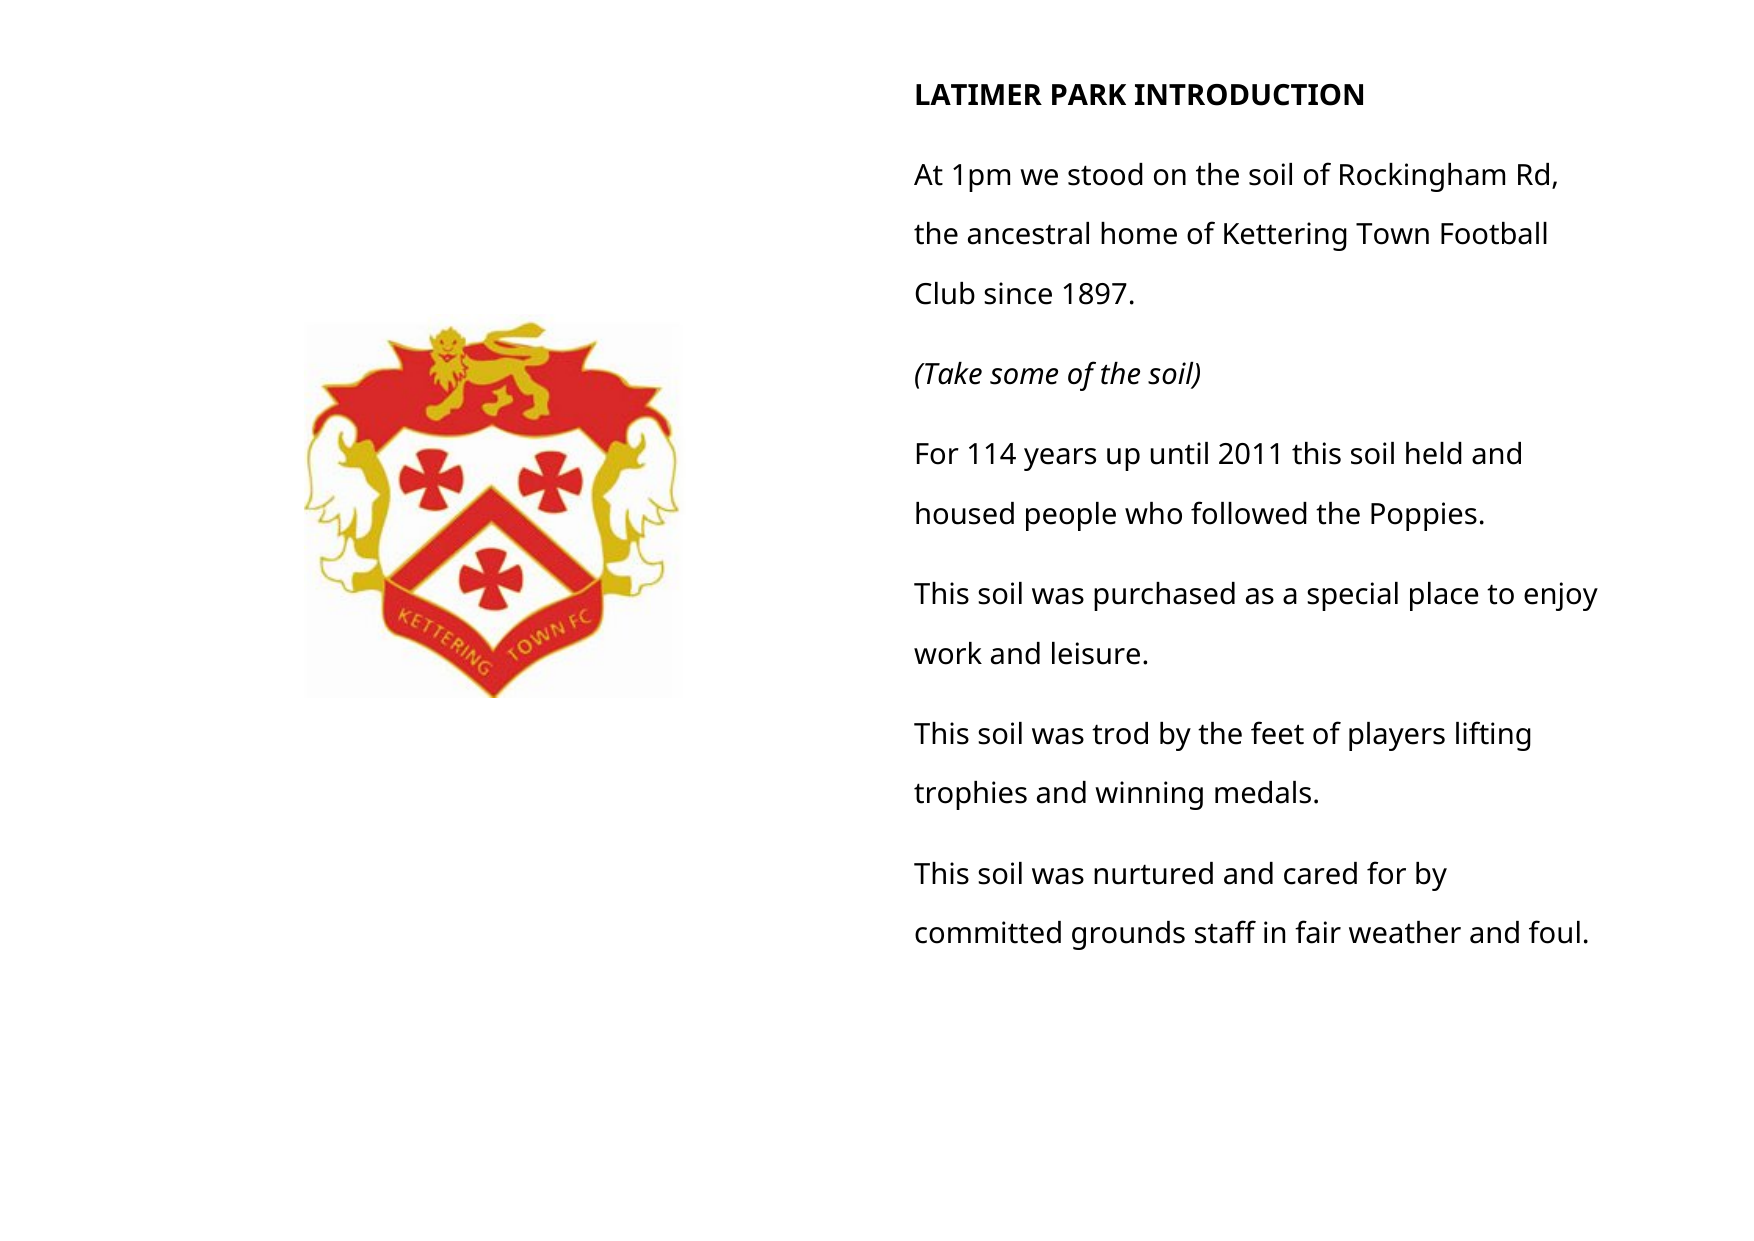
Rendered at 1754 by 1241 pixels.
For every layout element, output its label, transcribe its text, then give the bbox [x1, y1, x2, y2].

text This soil was nurtured and cared for by committed grounds staff in fair weather and foul. [914, 853, 1604, 952]
text (Take some of the soil) [914, 353, 1604, 393]
text For 114 years up until 2011 this soil held and housed people who followed the Poppies. [914, 434, 1604, 533]
text This soil was purchased as a special place to enjoy work and leisure. [914, 573, 1604, 673]
text LATIMER PARK INTRODUCTION [914, 74, 1604, 113]
text At 1pm we stood on the soil of Rockingham Rd, the ancestral home of Kettering Town Football Club since 1897. [914, 154, 1604, 313]
text This soil was trod by the feet of players lifting trophies and winning medals. [914, 713, 1604, 812]
